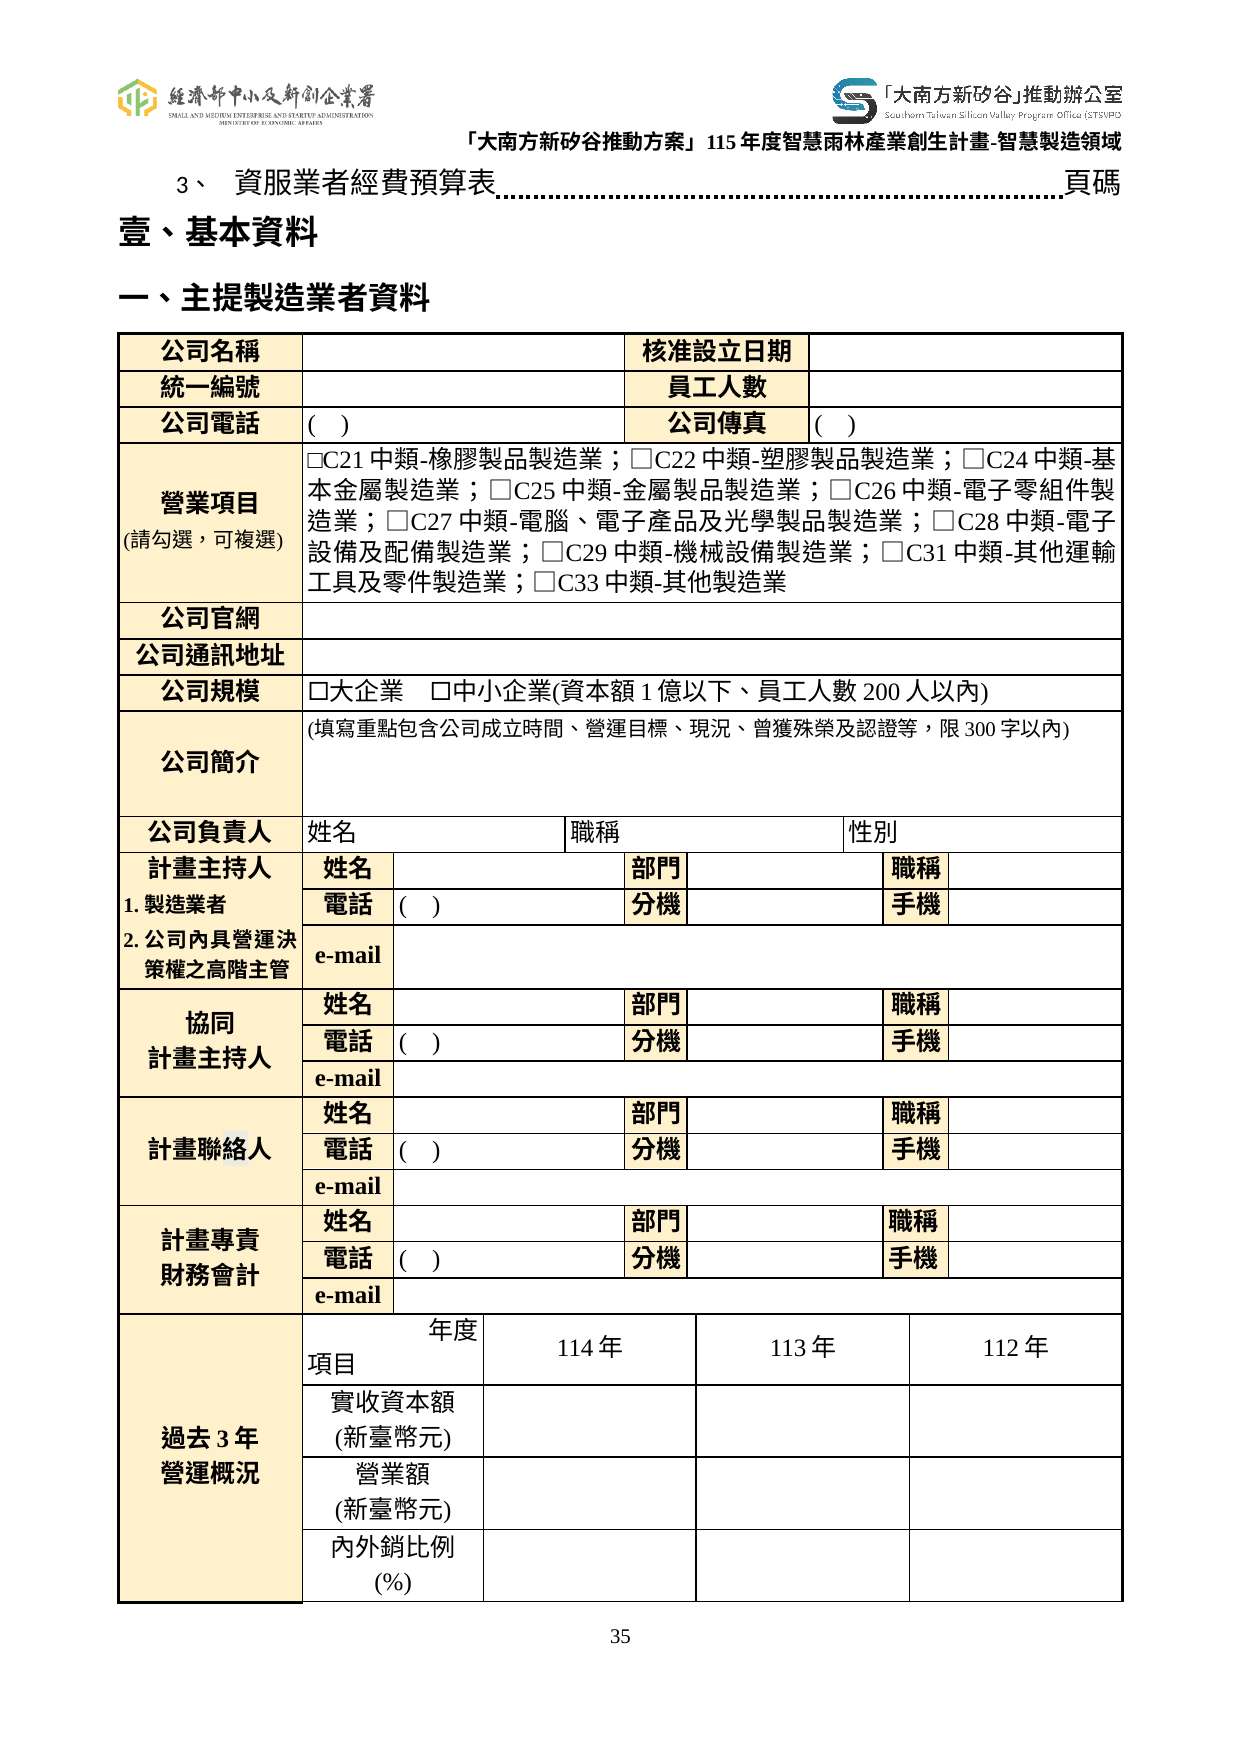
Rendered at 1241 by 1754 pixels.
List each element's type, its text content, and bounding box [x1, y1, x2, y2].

table_cell 營業項目 (請勾選，可複選) [120, 444, 302, 602]
subtitle 一、主提製造業者資料 [118, 268, 1122, 320]
table_cell [949, 1242, 1121, 1277]
table_header [303, 335, 624, 370]
table_cell 計畫聯絡人 [120, 1098, 302, 1205]
table_cell [484, 1530, 695, 1601]
table_cell 姓名 [303, 817, 564, 852]
table_cell [303, 640, 1121, 674]
table_cell e-mail [303, 1279, 393, 1313]
table_cell [688, 853, 882, 888]
table_cell [910, 1386, 1121, 1456]
table_cell [697, 1386, 909, 1456]
table_cell e-mail [303, 1170, 393, 1205]
table_cell [688, 1098, 882, 1132]
table_cell [697, 1458, 909, 1528]
table_cell 手機 [884, 1134, 948, 1168]
table_cell 公司規模 [120, 676, 302, 710]
table_cell 手機 [884, 1026, 948, 1060]
table_cell [303, 603, 1121, 638]
table_cell 電話 [303, 890, 393, 924]
table_cell ( ) [810, 408, 1121, 442]
table_cell 職稱 [884, 1206, 948, 1241]
table_cell 營業額 (新臺幣元) [303, 1458, 483, 1528]
table_cell 部門 [625, 1098, 686, 1132]
table_cell 分機 [625, 890, 686, 924]
table_header [810, 335, 1121, 370]
table_cell [688, 1242, 882, 1277]
table_cell 職稱 [884, 853, 948, 888]
table_cell [910, 1458, 1121, 1528]
table_cell [949, 1098, 1121, 1132]
table_cell ( ) [394, 890, 624, 924]
table_cell 職稱 [884, 1098, 948, 1132]
table_cell [949, 1026, 1121, 1060]
table_cell 姓名 [303, 853, 393, 888]
table_cell 計畫主持人 1. 製造業者 2. 公司內具營運決策權之高階主管 [120, 853, 302, 988]
table_cell [688, 990, 882, 1024]
subtitle 壹、基本資料 [118, 203, 1122, 255]
table_cell 年度 項目 [303, 1315, 483, 1384]
table_cell 統一編號 [120, 372, 302, 406]
table_cell 公司負責人 [120, 817, 302, 852]
table_cell □C21中類-橡膠製品製造業；□C22中類-塑膠製品製造業；□C24中類-基本金屬製造業；□C25中類-金屬製品製造業；□C26中類-電子零組件製造業；□C27中類-電腦、電子產品及光學製品製造業；□C28中類-電子設備及配備製造業；□C29中類-機械設備製造業；□C31中類-其他運輸工具及零件製造業；□C33中類-其他製造業 [303, 444, 1121, 602]
table_cell [394, 926, 1121, 988]
table_cell 公司傳真 [625, 408, 808, 442]
table_cell [394, 1279, 1121, 1313]
table_cell 過去3年 營運概況 [120, 1315, 302, 1601]
table_cell [697, 1530, 909, 1601]
table_cell [688, 1206, 882, 1241]
table_cell [688, 890, 882, 924]
table_cell 姓名 [303, 1206, 393, 1241]
table_cell [394, 853, 624, 888]
table_cell e-mail [303, 926, 393, 988]
table_cell [949, 853, 1121, 888]
table_cell [303, 372, 624, 406]
table_cell 職稱 [884, 990, 948, 1024]
table_cell [949, 990, 1121, 1024]
table_cell ( ) [394, 1134, 624, 1168]
table_cell 實收資本額 (新臺幣元) [303, 1386, 483, 1456]
table_cell 電話 [303, 1026, 393, 1060]
table_cell 性別 [844, 817, 1121, 852]
table_cell 姓名 [303, 990, 393, 1024]
table_cell [810, 372, 1121, 406]
table_cell 部門 [625, 853, 686, 888]
table_cell ( ) [394, 1242, 624, 1277]
table_cell 113年 [697, 1315, 909, 1384]
table_cell 大企業 中小企業(資本額1億以下、員工人數200人以內) [303, 676, 1121, 710]
table_cell 電話 [303, 1242, 393, 1277]
list 資服業者經費預算表 頁碼 [176, 155, 1122, 203]
table_cell 公司簡介 [120, 712, 302, 816]
table_cell [394, 990, 624, 1024]
table_cell 姓名 [303, 1098, 393, 1132]
table_cell [688, 1134, 882, 1168]
table_cell [910, 1530, 1121, 1601]
table_cell [949, 890, 1121, 924]
table_cell 協同 計畫主持人 [120, 990, 302, 1096]
table_cell [688, 1026, 882, 1060]
table_cell (填寫重點包含公司成立時間、營運目標、現況、曾獲殊榮及認證等，限300字以內) [303, 712, 1121, 816]
table_cell 內外銷比例 (%) [303, 1530, 483, 1601]
table_cell [394, 1206, 624, 1241]
table_cell [394, 1170, 1121, 1205]
table_cell [949, 1134, 1121, 1168]
table_cell 公司電話 [120, 408, 302, 442]
table_cell [949, 1206, 1121, 1241]
table_cell [394, 1062, 1121, 1096]
table_cell 部門 [625, 990, 686, 1024]
table_cell 公司通訊地址 [120, 640, 302, 674]
table_cell 電話 [303, 1134, 393, 1168]
table_cell [484, 1386, 695, 1456]
table_cell 員工人數 [625, 372, 808, 406]
table_cell [394, 1098, 624, 1132]
table_header 公司名稱 [120, 335, 302, 370]
table_cell 114年 [484, 1315, 695, 1384]
table_cell 手機 [884, 890, 948, 924]
table_cell 手機 [884, 1242, 948, 1277]
table_cell [484, 1458, 695, 1528]
table_header 核准設立日期 [625, 335, 808, 370]
table_cell 部門 [625, 1206, 686, 1241]
table_cell 職稱 [566, 817, 843, 852]
table_cell 公司官網 [120, 603, 302, 638]
table_cell e-mail [303, 1062, 393, 1096]
table_cell 112年 [910, 1315, 1121, 1384]
table_cell ( ) [394, 1026, 624, 1060]
table_cell 分機 [625, 1026, 686, 1060]
table_cell 分機 [625, 1242, 686, 1277]
table_cell 計畫專責 財務會計 [120, 1206, 302, 1313]
table_cell 分機 [625, 1134, 686, 1168]
table_cell ( ) [303, 408, 624, 442]
